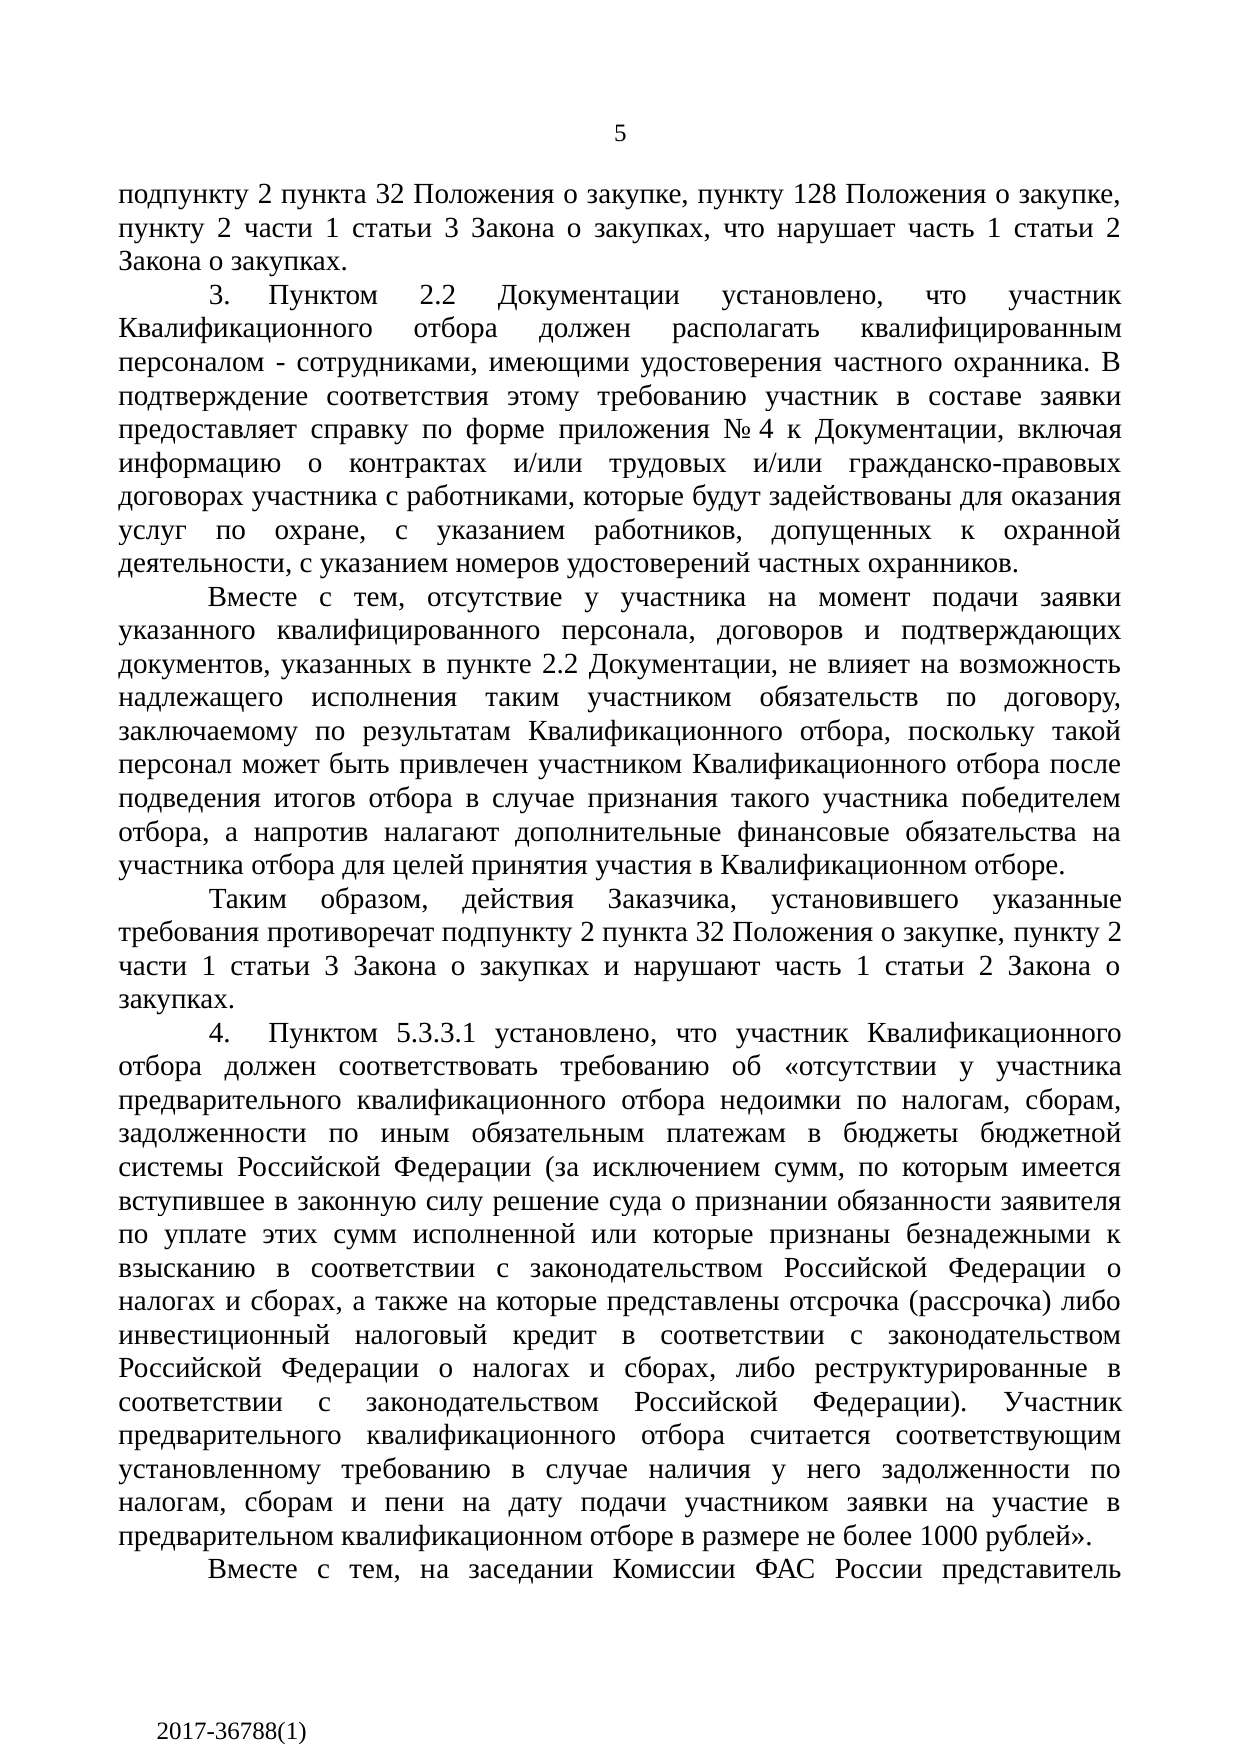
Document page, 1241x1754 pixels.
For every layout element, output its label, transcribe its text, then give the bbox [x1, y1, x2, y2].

text подпункту 2 пункта 32 Положения о закупке, пункту 128 Положения о закупке, пункту 2 части 1 статьи 3 Закона о закупках, что нарушает часть 1 статьи 2 Закона о закупках. [118, 176, 1122, 277]
list Пунктом 5.3.3.1 установлено, что участник Квалификационного отбора должен соответствовать требованию об «отсутствии у участника предварительного квалификационного отбора недоимки по налогам, сборам, задолженности по иным обязательным платежам в бюджеты бюджетной системы Российской Федерации (за исключением сумм, по которым имеется вступившее в законную силу решение суда о признании обязанности заявителя по уплате этих сумм исполненной или которые признаны безнадежными к взысканию в соответствии с законодательством Российской Федерации о налогах и сборах, а также на которые представлены отсрочка (рассрочка) либо инвестиционный налоговый кредит в соответствии с законодательством Российской Федерации о налогах и сборах, либо реструктурированные в соответствии с законодательством Российской Федерации). Участник предварительного квалификационного отбора считается соответствующим установленному требованию в случае наличия у него задолженности по налогам, сборам и пени на дату подачи участником заявки на участие в предварительном квалификационном отборе в размере не более 1000 рублей». [118, 1015, 1122, 1552]
text Вместе с тем, на заседании Комиссии ФАС России представитель [118, 1552, 1122, 1585]
list Пунктом 2.2 Документации установлено, что участник Квалификационного отбора должен располагать квалифицированным персоналом - сотрудниками, имеющими удостоверения частного охранника. В подтверждение соответствия этому требованию участник в составе заявки предоставляет справку по форме приложения № 4 к Документации, включая информацию о контрактах и/или трудовых и/или гражданско-правовых договорах участника с работниками, которые будут задействованы для оказания услуг по охране, с указанием работников, допущенных к охранной деятельности, с указанием номеров удостоверений частных охранников. [118, 277, 1122, 579]
text Вместе с тем, отсутствие у участника на момент подачи заявки указанного квалифицированного персонала, договоров и подтверждающих документов, указанных в пункте 2.2 Документации, не влияет на возможность надлежащего исполнения таким участником обязательств по договору, заключаемому по результатам Квалификационного отбора, поскольку такой персонал может быть привлечен участником Квалификационного отбора после подведения итогов отбора в случае признания такого участника победителем отбора, а напротив налагают дополнительные финансовые обязательства на участника отбора для целей принятия участия в Квалификационном отборе. [118, 579, 1122, 881]
text Таким образом, действия Заказчика, установившего указанные требования противоречат подпункту 2 пункта 32 Положения о закупке, пункту 2 части 1 статьи 3 Закона о закупках и нарушают часть 1 статьи 2 Закона о закупках. [118, 881, 1122, 1015]
